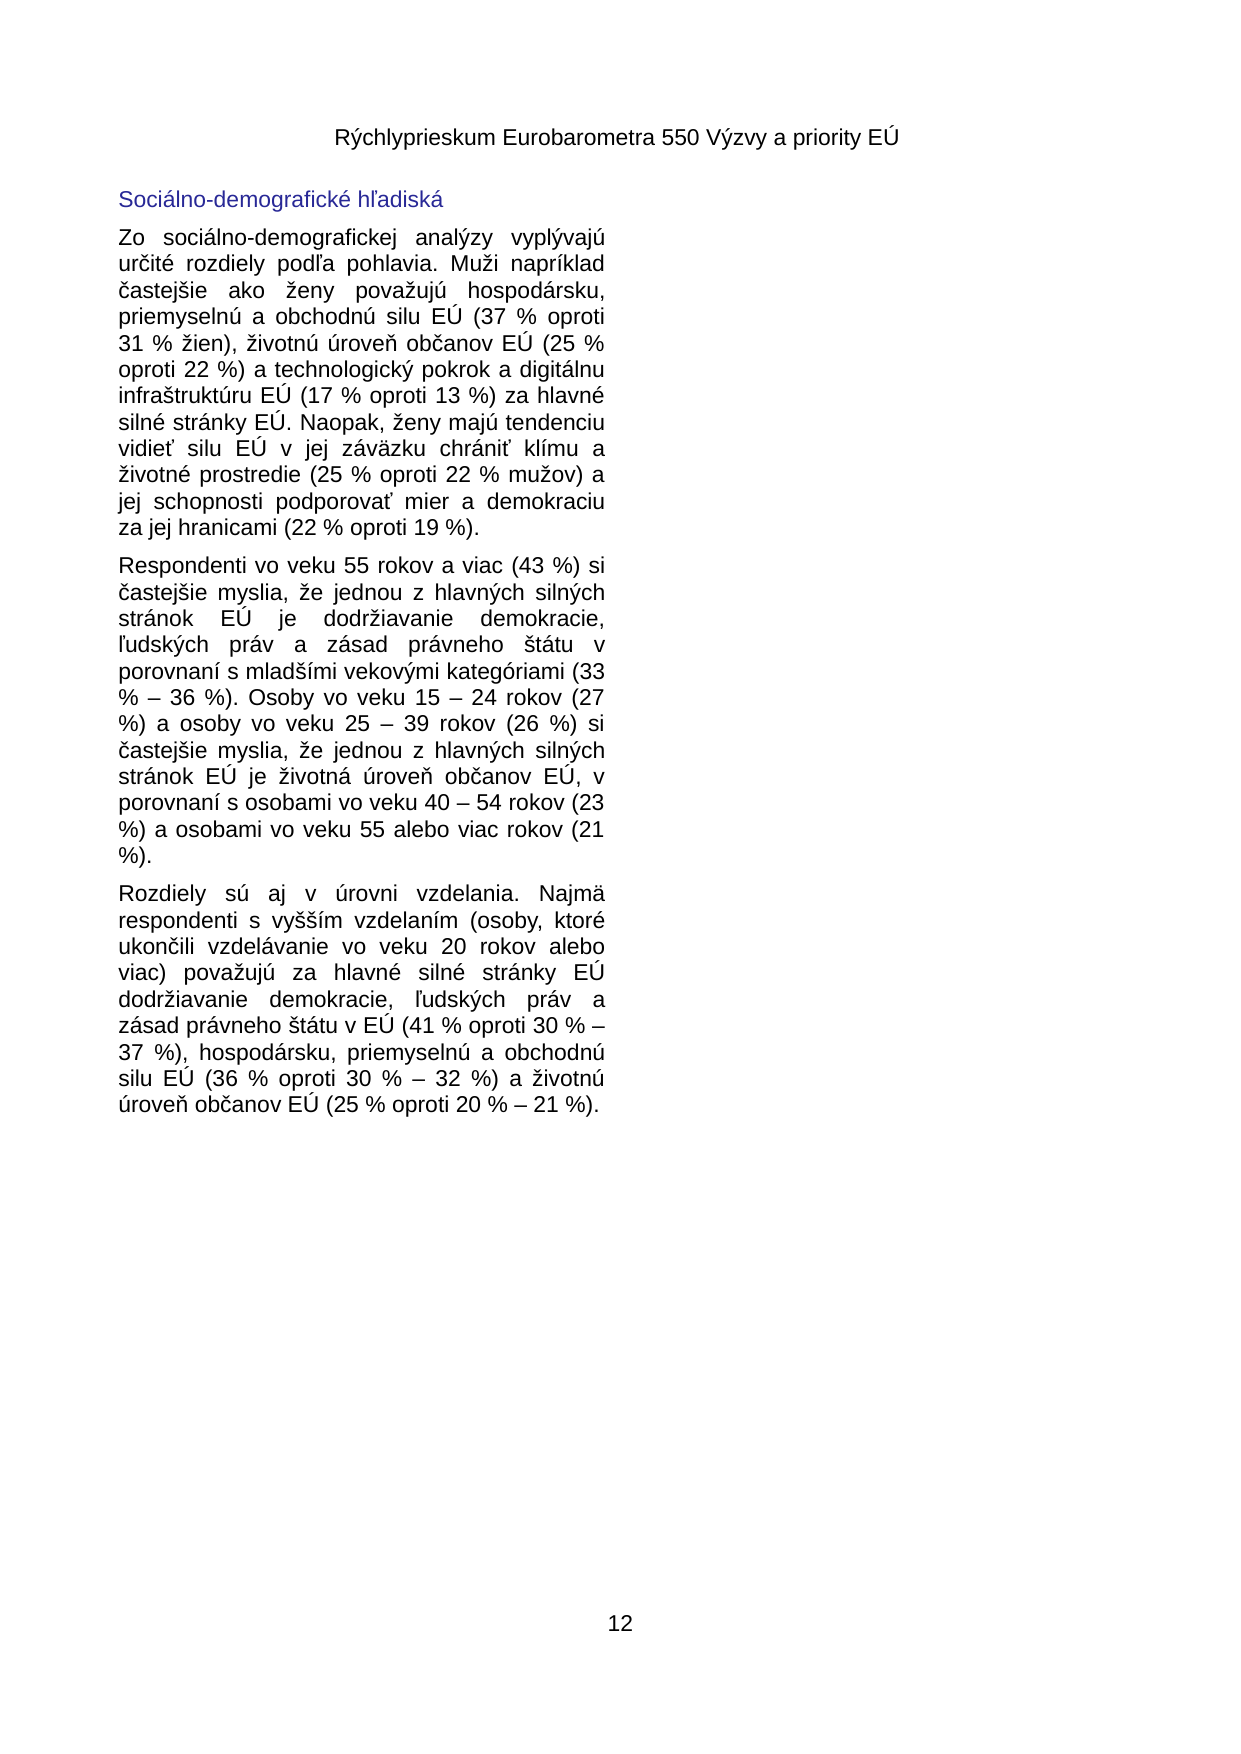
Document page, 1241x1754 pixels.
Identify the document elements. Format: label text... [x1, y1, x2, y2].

text Zo sociálno-demografickej analýzy vyplývajú určité rozdiely podľa pohlavia. Muži napríklad častejšie ako ženy považujú hospodársku, priemyselnú a obchodnú silu EÚ (37 % oproti 31 % žien), životnú úroveň občanov EÚ (25 % oproti 22 %) a technologický pokrok a digitálnu infraštruktúru EÚ (17 % oproti 13 %) za hlavné silné stránky EÚ. Naopak, ženy majú tendenciu vidieť silu EÚ v jej záväzku chrániť klímu a životné prostredie (25 % oproti 22 % mužov) a jej schopnosti podporovať mier a demokraciu za jej hranicami (22 % oproti 19 %). [118, 224, 605, 540]
text Rozdiely sú aj v úrovni vzdelania. Najmä respondenti s vyšším vzdelaním (osoby, ktoré ukončili vzdelávanie vo veku 20 rokov alebo viac) považujú za hlavné silné stránky EÚ dodržiavanie demokracie, ľudských práv a zásad právneho štátu v EÚ (41 % oproti 30 % – 37 %), hospodársku, priemyselnú a obchodnú silu EÚ (36 % oproti 30 % – 32 %) a životnú úroveň občanov EÚ (25 % oproti 20 % – 21 %). [118, 880, 605, 1117]
text Sociálno-demografické hľadiská [118, 186, 605, 212]
text Respondenti vo veku 55 rokov a viac (43 %) si častejšie myslia, že jednou z hlavných silných stránok EÚ je dodržiavanie demokracie, ľudských práv a zásad právneho štátu v porovnaní s mladšími vekovými kategóriami (33 % – 36 %). Osoby vo veku 15 – 24 rokov (27 %) a osoby vo veku 25 – 39 rokov (26 %) si častejšie myslia, že jednou z hlavných silných stránok EÚ je životná úroveň občanov EÚ, v porovnaní s osobami vo veku 40 – 54 rokov (23 %) a osobami vo veku 55 alebo viac rokov (21 %). [118, 552, 605, 868]
